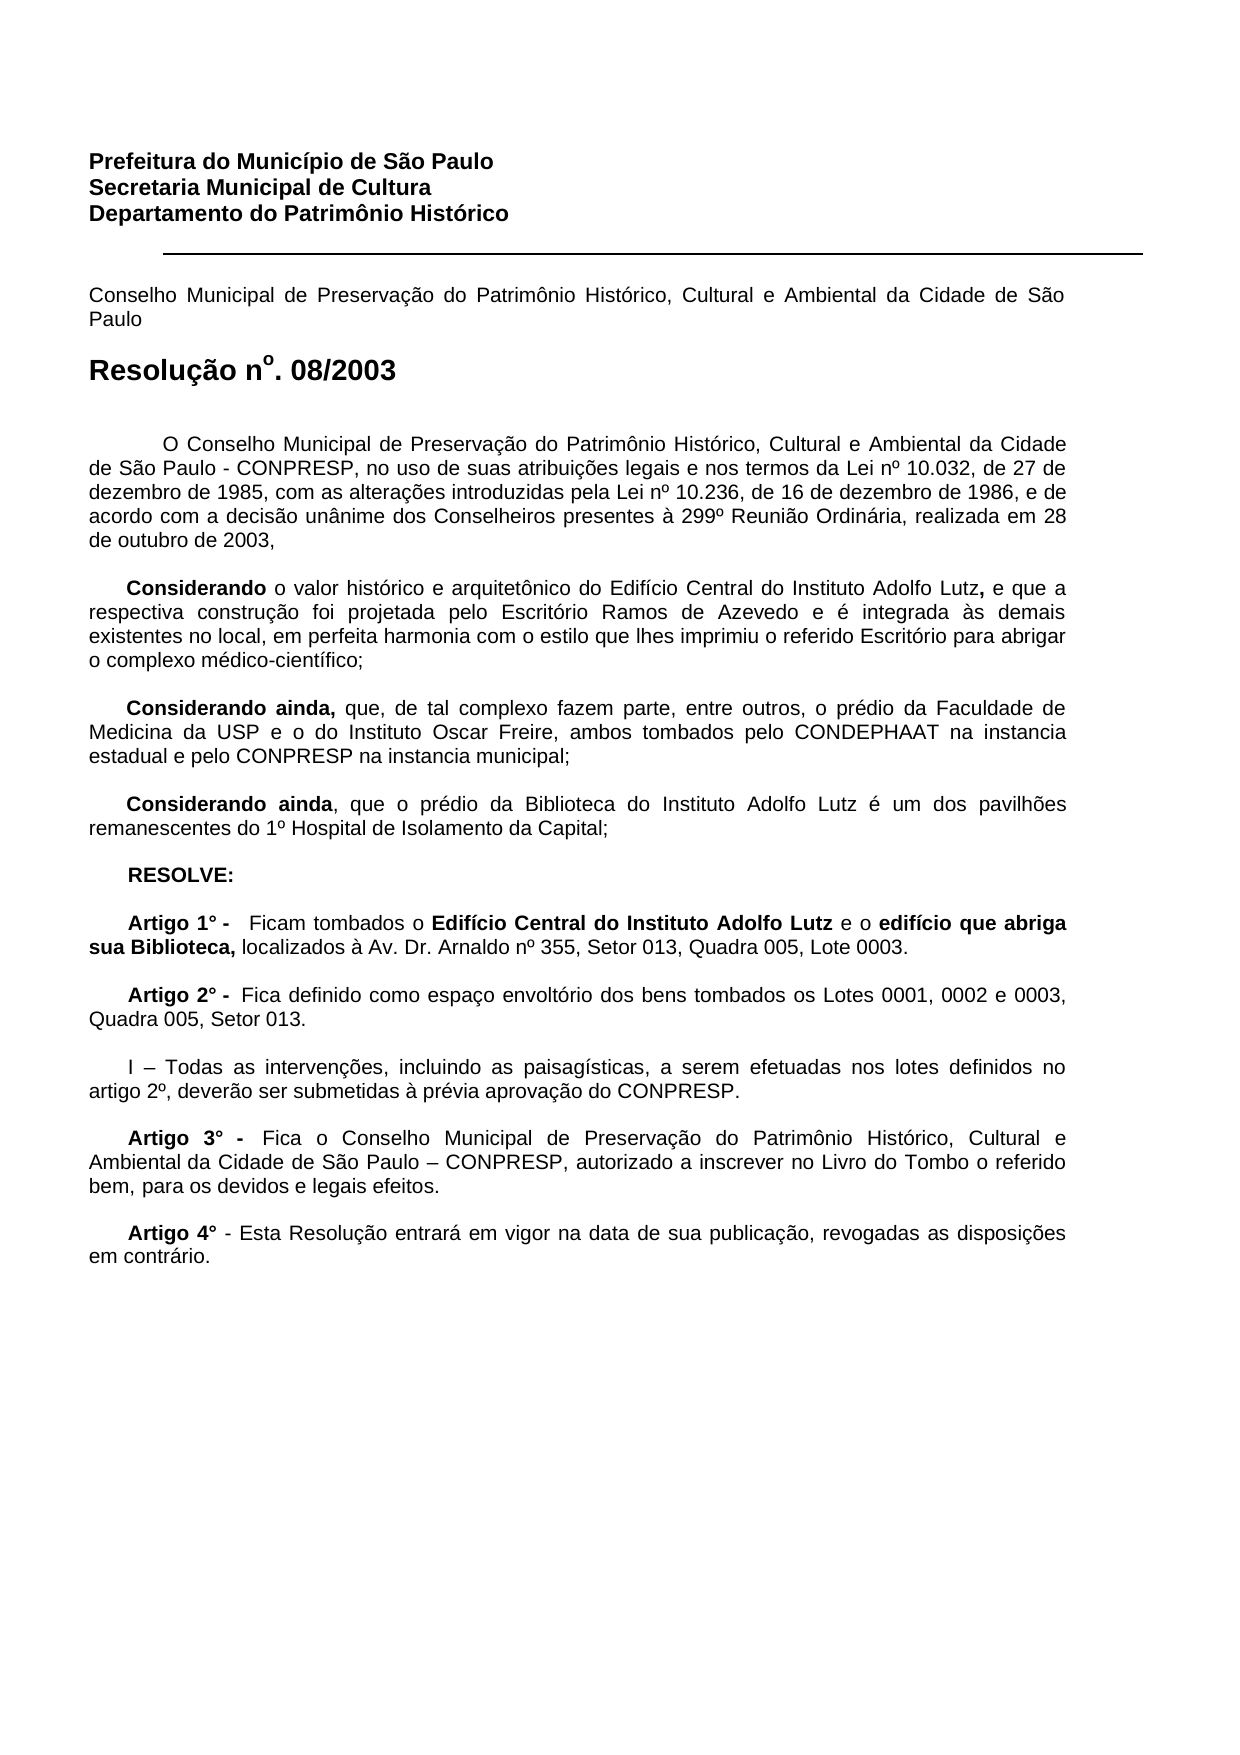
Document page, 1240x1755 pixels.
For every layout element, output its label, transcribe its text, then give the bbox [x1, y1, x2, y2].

text Resolução no. 08/2003 [89, 348, 1075, 387]
text Artigo 4° - Esta Resolução entrará em vigor na data de sua publicação, revogadas as disposições em contrário. [89, 1222, 1067, 1268]
text I – Todas as intervenções, incluindo as paisagísticas, a serem efetuadas nos lotes definidos no artigo 2º, deverão ser submetidas à prévia aprovação do CONPRESP. [89, 1054, 1067, 1102]
text O Conselho Municipal de Preservação do Patrimônio Histórico, Cultural e Ambiental da Cidade de São Paulo - CONPRESP, no uso de suas atribuições legais e nos termos da Lei nº 10.032, de 27 de dezembro de 1985, com as alterações introduzidas pela Lei nº 10.236, de 16 de dezembro de 1986, e de acordo com a decisão unânime dos Conselheiros presentes à 299º Reunião Ordinária, realizada em 28 de outubro de 2003, [89, 432, 1067, 552]
text Artigo 2° - Fica definido como espaço envoltório dos bens tombados os Lotes 0001, 0002 e 0003, Quadra 005, Setor 013. [89, 983, 1067, 1031]
text Considerando ainda, que o prédio da Biblioteca do Instituto Adolfo Lutz é um dos pavilhões remanescentes do 1º Hospital de Isolamento da Capital; [89, 791, 1067, 839]
text RESOLVE: [128, 863, 1075, 887]
text Artigo 3° - Fica o Conselho Municipal de Preservação do Patrimônio Histórico, Cultural e Ambiental da Cidade de São Paulo – CONPRESP, autorizado a inscrever no Livro do Tombo o referido bem, para os devidos e legais efeitos. [89, 1126, 1067, 1198]
text Paulo [89, 307, 1075, 331]
text Considerando o valor histórico e arquitetônico do Edifício Central do Instituto Adolfo Lutz, e que a respectiva construção foi projetada pelo Escritório Ramos de Azevedo e é integrada às demais existentes no local, em perfeita harmonia com o estilo que lhes imprimiu o referido Escritório para abrigar o complexo médico-científico; [89, 576, 1067, 672]
text Artigo 1° - Ficam tombados o Edifício Central do Instituto Adolfo Lutz e o edifício que abriga sua Biblioteca, localizados à Av. Dr. Arnaldo nº 355, Setor 013, Quadra 005, Lote 0003. [89, 911, 1067, 959]
text Conselho Municipal de Preservação do Patrimônio Histórico, Cultural e Ambiental da Cidade de São [89, 283, 1075, 307]
text Considerando ainda, que, de tal complexo fazem parte, entre outros, o prédio da Faculdade de Medicina da USP e o do Instituto Oscar Freire, ambos tombados pelo CONDEPHAAT na instancia estadual e pelo CONPRESP na instancia municipal; [89, 696, 1067, 767]
text Prefeitura do Município de São Paulo Secretaria Municipal de Cultura Departamento do Patrimônio Histórico [89, 148, 513, 227]
